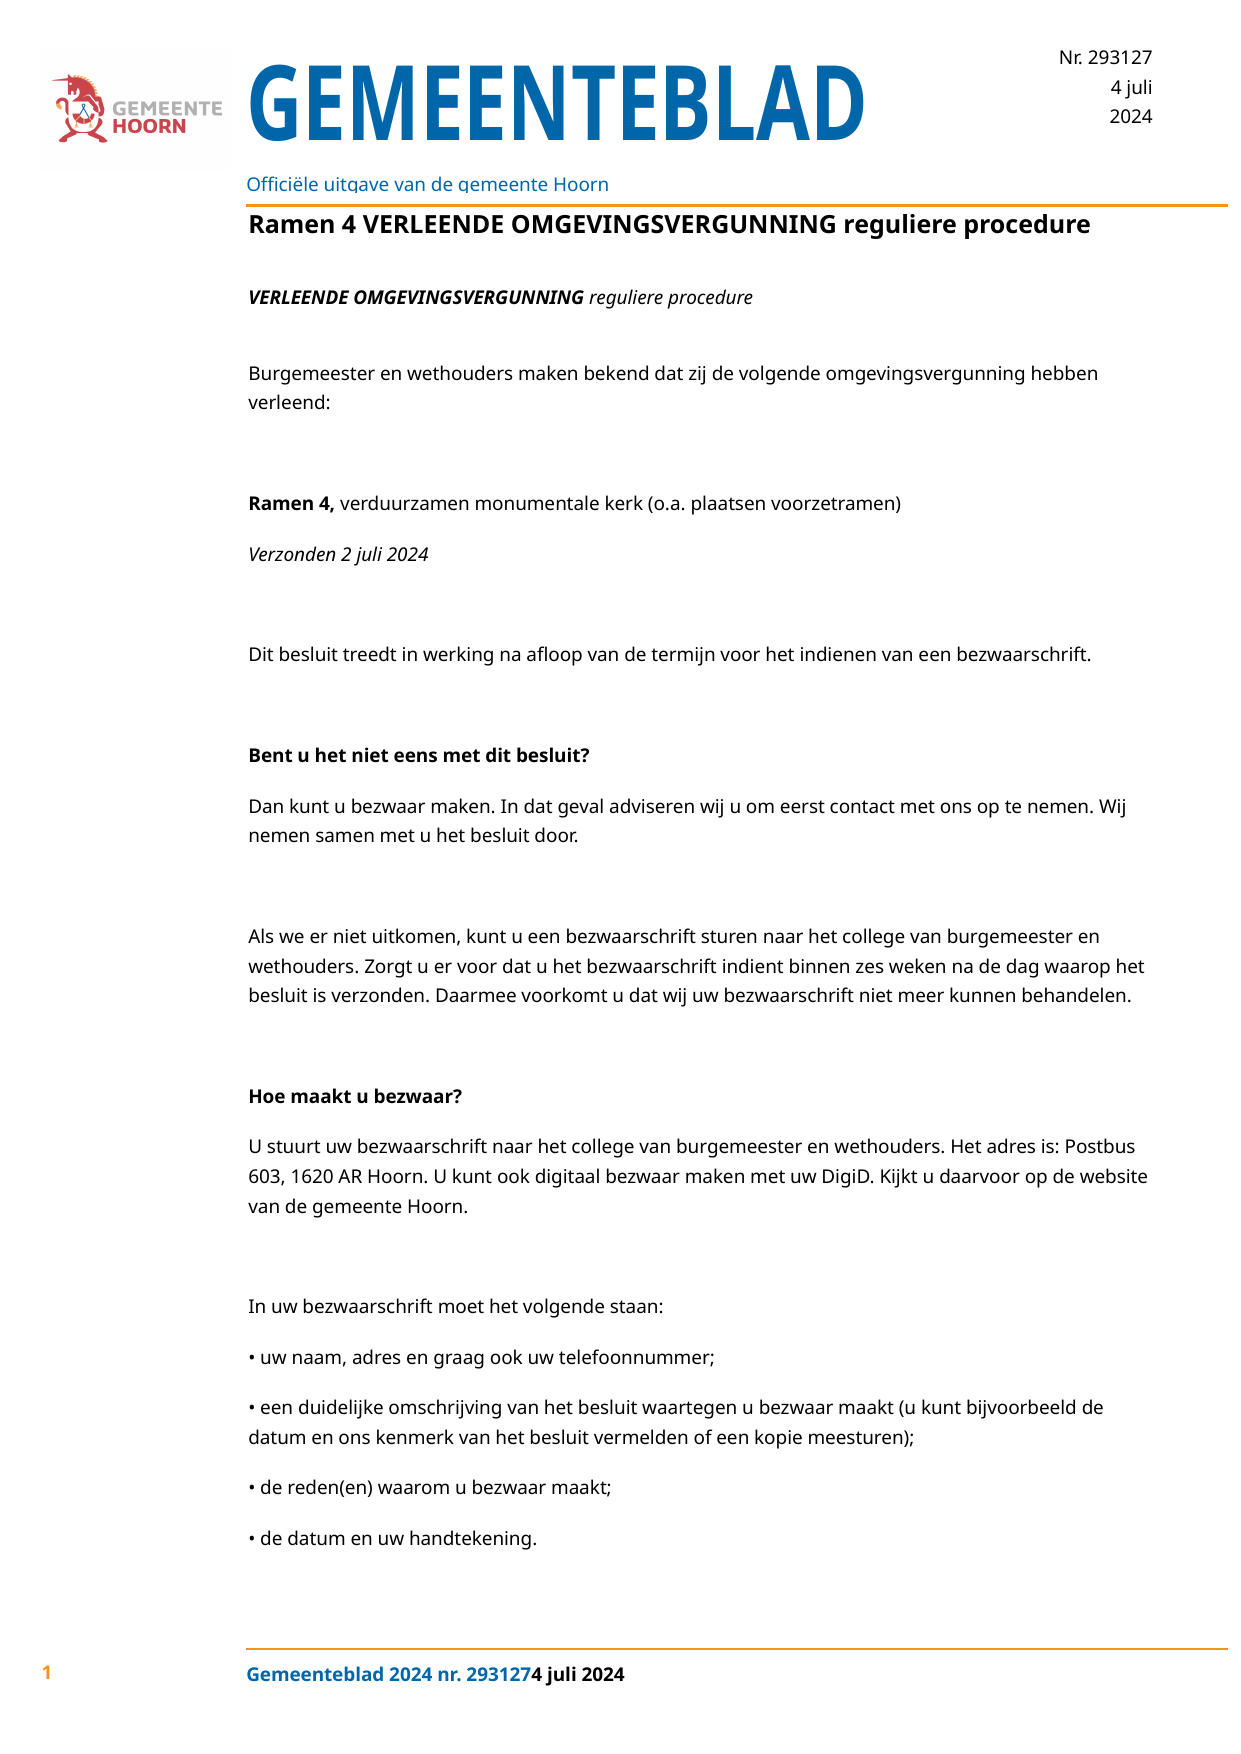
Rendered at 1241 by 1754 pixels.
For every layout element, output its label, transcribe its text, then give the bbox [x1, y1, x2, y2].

text Als we er niet uitkomen, kunt u een bezwaarschrift sturen naar het college van burgemeester en wethouders. Zorgt u er voor dat u het bezwaarschrift indient binnen zes weken na de dag waarop het besluit is verzonden. Daarmee voorkomt u dat wij uw bezwaarschrift niet meer kunnen behandelen. [248, 923, 1152, 1008]
text • uw naam, adres en graag ook uw telefoonnummer; [248, 1344, 1152, 1370]
text Ramen 4 VERLEENDE OMGEVINGSVERGUNNING reguliere procedure [248, 207, 1152, 241]
text VERLEENDE OMGEVINGSVERGUNNING reguliere procedure [248, 284, 1152, 309]
picture [41, 47, 231, 172]
text In uw bezwaarschrift moet het volgende staan: [248, 1294, 1152, 1319]
text Verzonden 2 juli 2024 [248, 541, 1152, 567]
text Hoe maakt u bezwaar? [248, 1083, 1152, 1109]
text Dit besluit treedt in werking na afloop van de termijn voor het indienen van een bezwaarschrift. [248, 642, 1152, 667]
text Burgemeester en wethouders maken bekend dat zij de volgende omgevingsvergunning hebben verleend: [248, 360, 1152, 415]
text • een duidelijke omschrijving van het besluit waartegen u bezwaar maakt (u kunt bijvoorbeeld de datum en ons kenmerk van het besluit vermelden of een kopie meesturen); [248, 1394, 1152, 1450]
text Ramen 4, verduurzamen monumentale kerk (o.a. plaatsen voorzetramen) [248, 490, 1152, 516]
text Dan kunt u bezwaar maken. In dat geval adviseren wij u om eerst contact met ons op te nemen. Wij nemen samen met u het besluit door. [248, 793, 1152, 848]
text • de datum en uw handtekening. [248, 1525, 1152, 1551]
text Bent u het niet eens met dit besluit? [248, 742, 1152, 768]
text • de reden(en) waarom u bezwaar maakt; [248, 1474, 1152, 1500]
text U stuurt uw bezwaarschrift naar het college van burgemeester en wethouders. Het adres is: Postbus 603, 1620 AR Hoorn. U kunt ook digitaal bezwaar maken met uw DigiD. Kijkt u daarvoor op de website van de gemeente Hoorn. [248, 1134, 1152, 1219]
